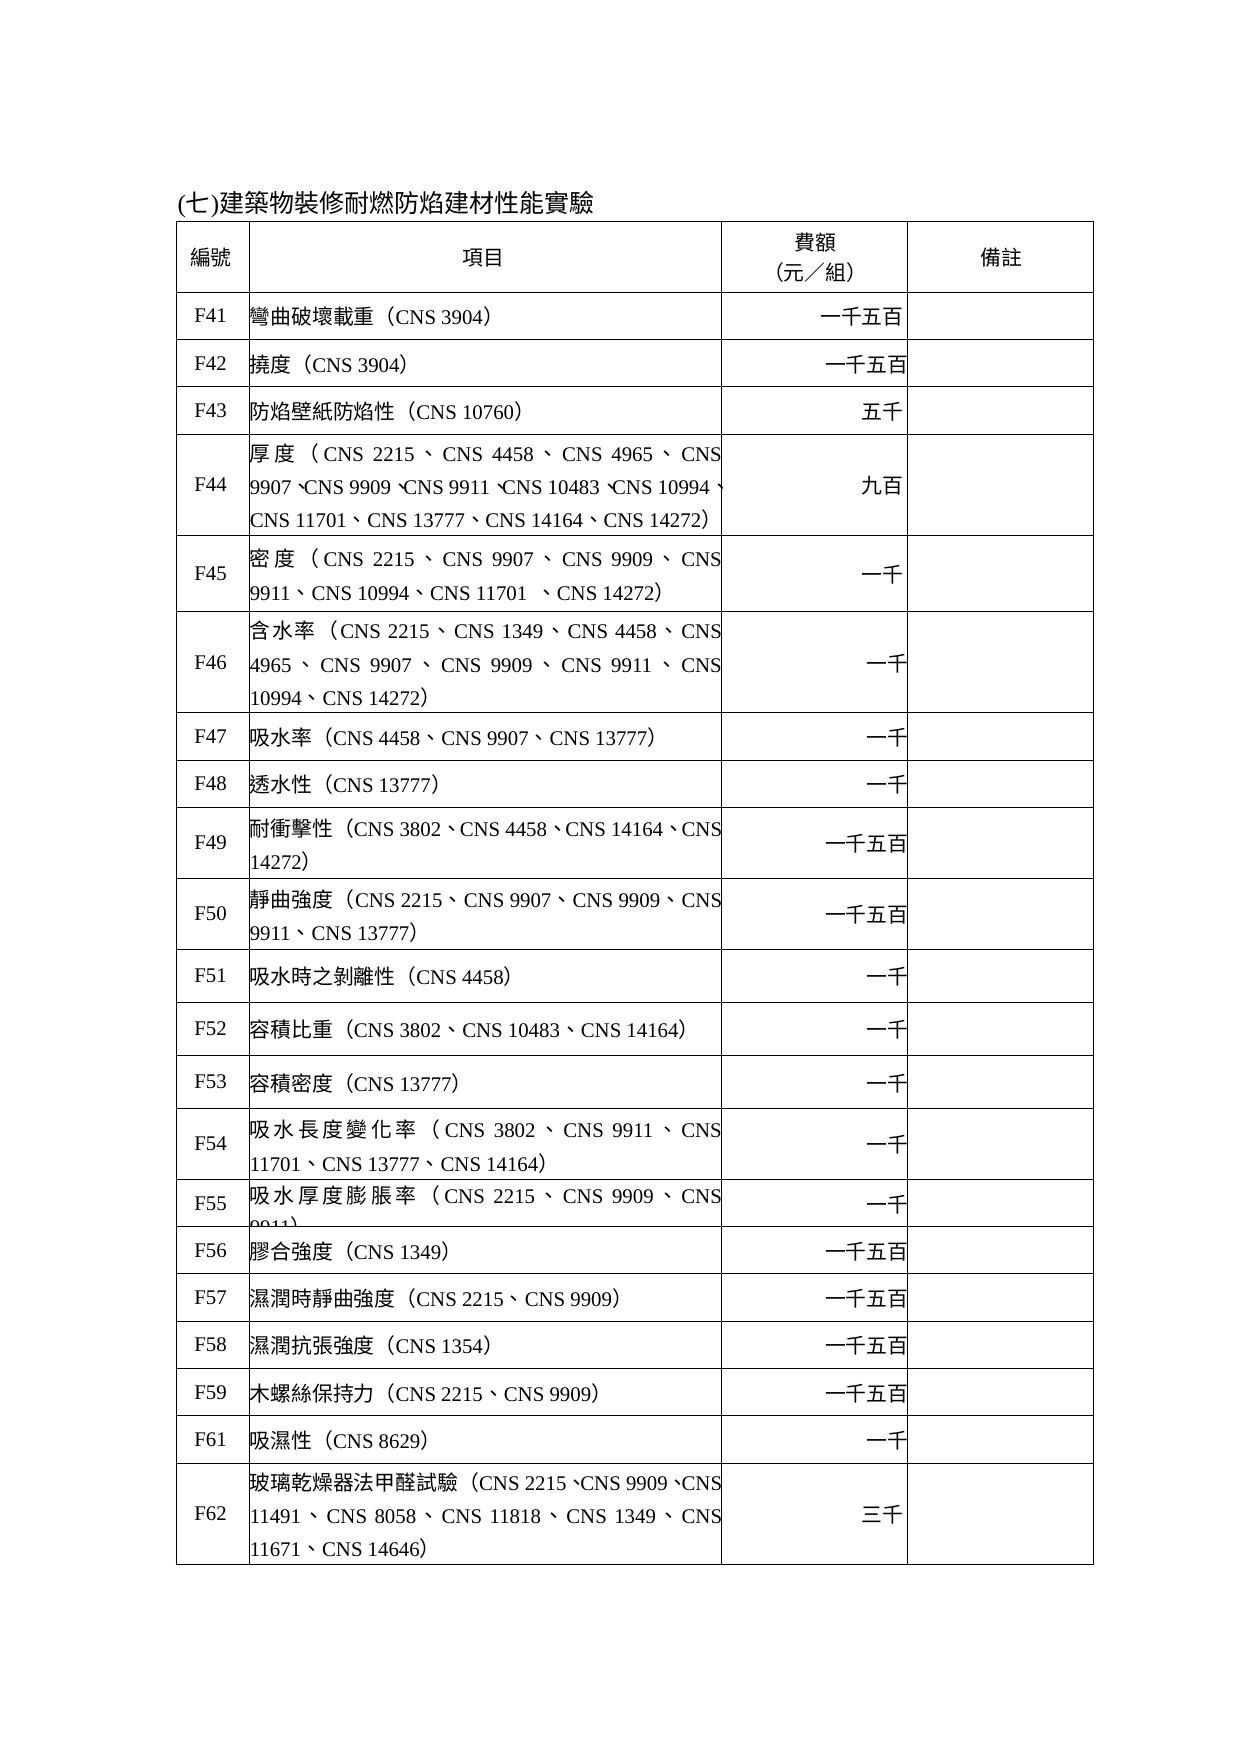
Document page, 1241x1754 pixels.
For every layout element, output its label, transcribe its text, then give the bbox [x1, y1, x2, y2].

table_cell 吸水長度變化率（CNS 3802、CNS 9911、CNS 11701、CNS 13777、CNS 14164） [250, 1109, 721, 1179]
table_cell [908, 713, 1093, 759]
table_cell 防焰壁紙防焰性（CNS 10760） [250, 387, 721, 433]
table_cell F48 [177, 761, 249, 807]
table_cell 一千 [722, 612, 907, 712]
table_cell [908, 1416, 1093, 1462]
table_cell 九百 [722, 435, 907, 534]
table_cell [908, 1274, 1093, 1321]
table_cell [908, 293, 1093, 339]
table_cell [908, 340, 1093, 386]
table_cell 密度（CNS 2215、CNS 9907、CNS 9909、CNS 9911、CNS 10994、CNS 11701、CNS 14272） [250, 536, 721, 611]
table_cell 彎曲破壞載重（CNS 3904） [250, 293, 721, 339]
table_cell 一千 [722, 1416, 907, 1462]
table_cell 一千五百 [722, 1227, 907, 1273]
table_cell 一千五百 [722, 340, 907, 386]
table_cell [908, 536, 1093, 611]
table_cell 耐衝擊性（CNS 3802、CNS 4458、CNS 14164、CNS 14272） [250, 808, 721, 878]
table_header 編號 [177, 222, 249, 292]
table_cell F61 [177, 1416, 249, 1462]
table_cell [908, 1227, 1093, 1273]
table_cell 靜曲強度（CNS 2215、CNS 9907、CNS 9909、CNS 9911、CNS 13777） [250, 879, 721, 948]
table_cell F46 [177, 612, 249, 712]
table_cell [908, 1003, 1093, 1055]
table_cell [908, 435, 1093, 534]
table_header 費額 （元／組） [722, 222, 907, 292]
table_cell 一千 [722, 1056, 907, 1108]
table_cell [908, 1180, 1093, 1226]
table_cell 玻璃乾燥器法甲醛試驗（CNS 2215、CNS 9909、CNS 11491、CNS 8058、CNS 11818、CNS 1349、CNS 11671、CNS 14646） [250, 1464, 721, 1563]
table_cell 厚度（CNS 2215、CNS 4458、CNS 4965、CNS 9907、CNS 9909、CNS 9911、CNS 10483、CNS 10994、CNS 11701、CNS 13777、CNS 14164、CNS 14272） [250, 435, 721, 534]
table_cell [908, 879, 1093, 948]
table_cell F51 [177, 950, 249, 1002]
table_cell 一千五百 [722, 1322, 907, 1368]
table_cell 木螺絲保持力（CNS 2215、CNS 9909） [250, 1369, 721, 1415]
table_cell F47 [177, 713, 249, 759]
table_cell F58 [177, 1322, 249, 1368]
table_cell F41 [177, 293, 249, 339]
table_cell 一千 [722, 713, 907, 759]
text (七)建築物裝修耐燃防焰建材性能實驗 [177, 183, 1092, 221]
table_cell [908, 612, 1093, 712]
table_cell 三千 [722, 1464, 907, 1563]
table_cell F45 [177, 536, 249, 611]
table_cell F43 [177, 387, 249, 433]
table_cell [908, 387, 1093, 433]
table_cell [908, 808, 1093, 878]
table_cell [908, 1109, 1093, 1179]
table_cell F55 [177, 1180, 249, 1226]
table_cell F44 [177, 435, 249, 534]
table_cell 撓度（CNS 3904） [250, 340, 721, 386]
table_cell [908, 1464, 1093, 1563]
table_cell 容積比重（CNS 3802、CNS 10483、CNS 14164） [250, 1003, 721, 1055]
table_cell F59 [177, 1369, 249, 1415]
table_cell 一千五百 [722, 1274, 907, 1321]
table_cell 五千 [722, 387, 907, 433]
table_cell 一千 [722, 761, 907, 807]
table_cell F53 [177, 1056, 249, 1108]
table_cell 一千 [722, 1109, 907, 1179]
table_cell F50 [177, 879, 249, 948]
table_cell 透水性（CNS 13777） [250, 761, 721, 807]
table_cell [908, 1369, 1093, 1415]
table_cell 一千 [722, 1180, 907, 1226]
table_cell F62 [177, 1464, 249, 1563]
table_cell [908, 1056, 1093, 1108]
table_cell 濕潤時靜曲強度（CNS 2215、CNS 9909） [250, 1274, 721, 1321]
table_cell 濕潤抗張強度（CNS 1354） [250, 1322, 721, 1368]
table_cell 吸水時之剝離性（CNS 4458） [250, 950, 721, 1002]
table_cell 一千 [722, 950, 907, 1002]
table_cell 膠合強度（CNS 1349） [250, 1227, 721, 1273]
table_cell [908, 1322, 1093, 1368]
table_cell [908, 761, 1093, 807]
table_cell 一千五百 [722, 293, 907, 339]
table_cell 一千 [722, 1003, 907, 1055]
table_cell F54 [177, 1109, 249, 1179]
table_cell 含水率（CNS 2215、CNS 1349、CNS 4458、CNS 4965、CNS 9907、CNS 9909、CNS 9911、CNS 10994、CNS 14272） [250, 612, 721, 712]
table_cell 一千五百 [722, 1369, 907, 1415]
table_cell 吸水率（CNS 4458、CNS 9907、CNS 13777） [250, 713, 721, 759]
table_cell 一千五百 [722, 879, 907, 948]
table_cell 容積密度（CNS 13777） [250, 1056, 721, 1108]
table_cell 一千五百 [722, 808, 907, 878]
table_cell 吸水厚度膨脹率（CNS 2215、CNS 9909、CNS 9911） [250, 1180, 721, 1226]
table_cell F57 [177, 1274, 249, 1321]
table_cell F42 [177, 340, 249, 386]
table_header 項目 [250, 222, 721, 292]
table_cell 一千 [722, 536, 907, 611]
table_cell F56 [177, 1227, 249, 1273]
table_cell F49 [177, 808, 249, 878]
table_cell F52 [177, 1003, 249, 1055]
table_cell 吸濕性（CNS 8629） [250, 1416, 721, 1462]
table_header 備註 [908, 222, 1093, 292]
table_cell [908, 950, 1093, 1002]
